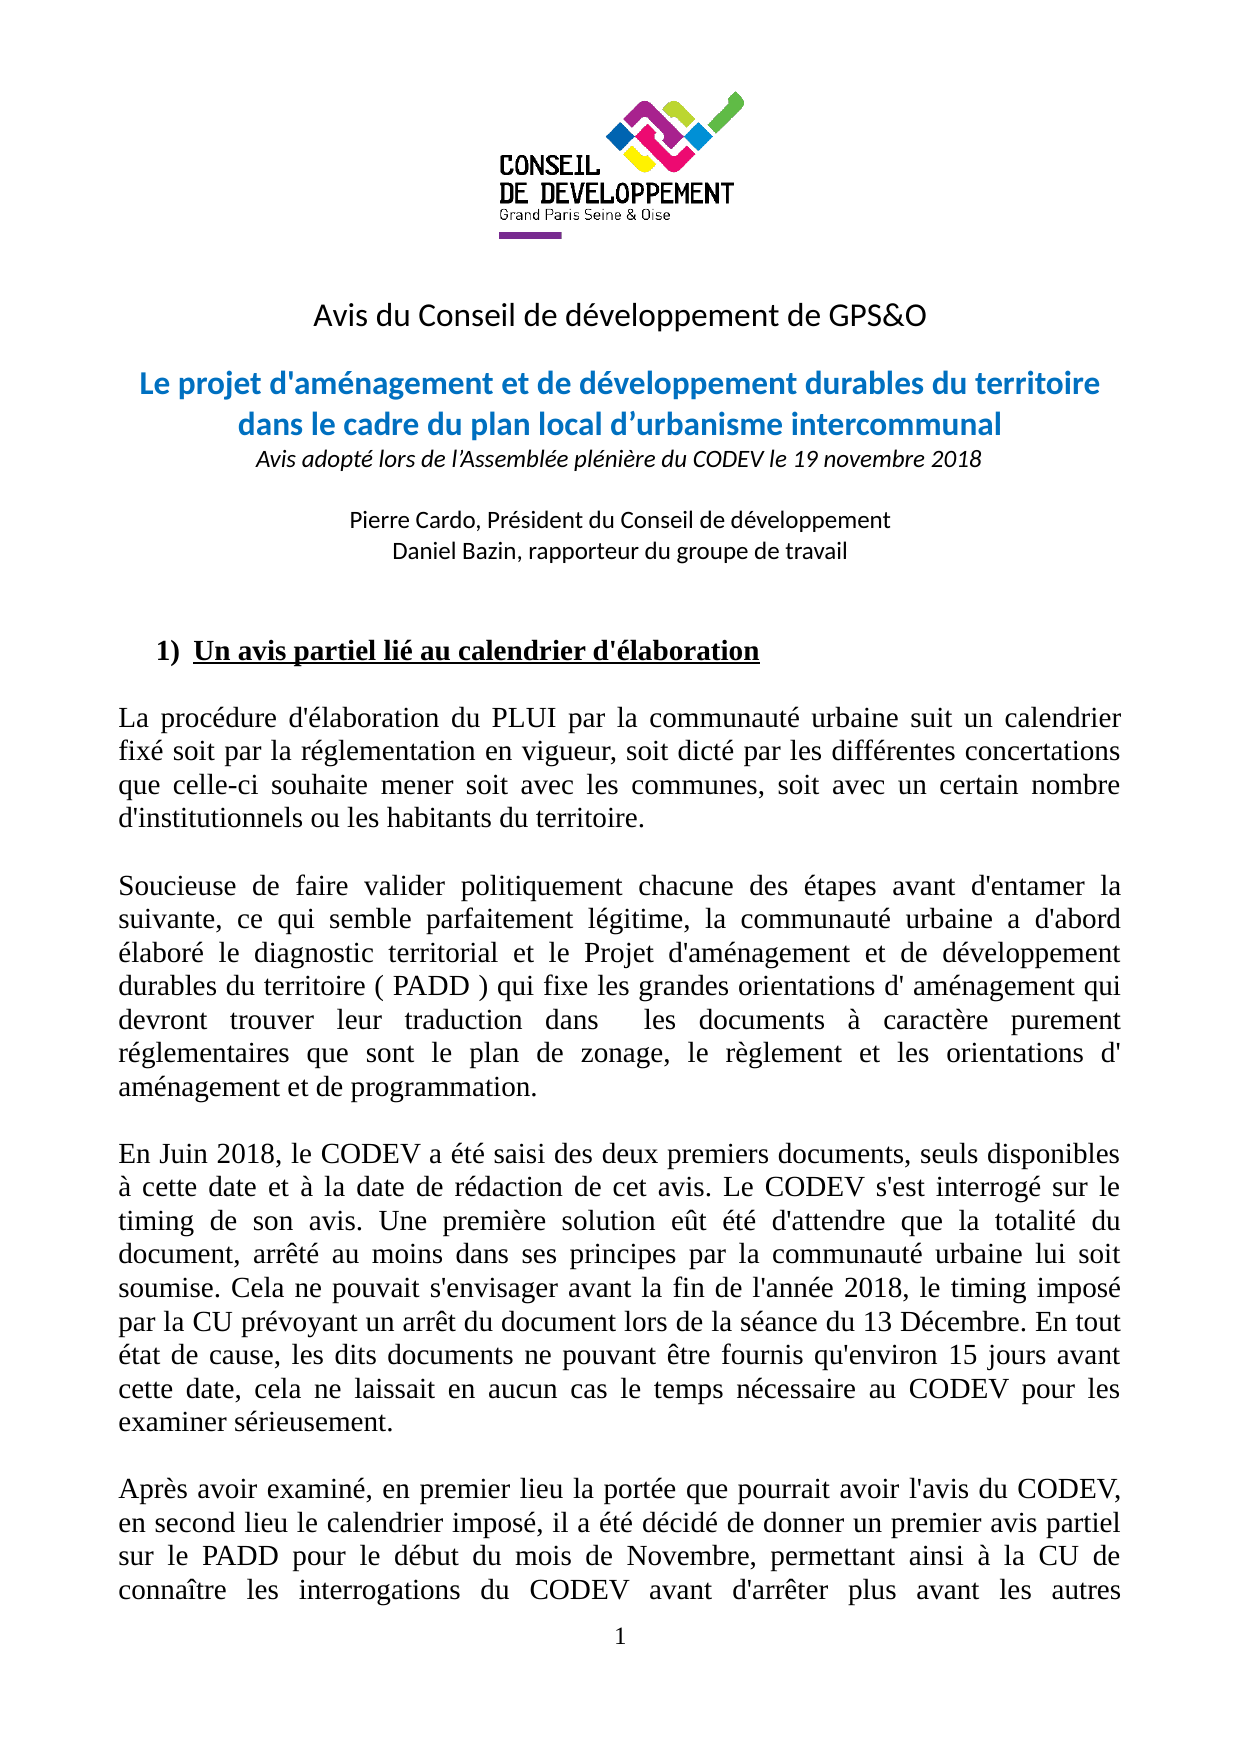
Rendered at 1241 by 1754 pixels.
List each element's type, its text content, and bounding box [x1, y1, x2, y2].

text En Juin 2018, le CODEV a été saisi des deux premiers documents, seuls disponibles à cette date et à la date de rédaction de cet avis. Le CODEV s'est interrogé sur le timing de son avis. Une première solution eût été d'attendre que la totalité du document, arrêté au moins dans ses principes par la communauté urbaine lui soit soumise. Cela ne pouvait s'envisager avant la fin de l'année 2018, le timing imposé par la CU prévoyant un arrêt du document lors de la séance du 13 Décembre. En tout état de cause, les dits documents ne pouvant être fournis qu'environ 15 jours avant cette date, cela ne laissait en aucun cas le temps nécessaire au CODEV pour les examiner sérieusement. [118, 1136, 1122, 1438]
text dans le cadre du plan local d’urbanisme intercommunal [118, 403, 1122, 444]
text La procédure d'élaboration du PLUI par la communauté urbaine suit un calendrier fixé soit par la réglementation en vigueur, soit dicté par les différentes concertations que celle-ci souhaite mener soit avec les communes, soit avec un certain nombre d'institutionnels ou les habitants du territoire. [118, 700, 1122, 834]
text Le projet d'aménagement et de développement durables du territoire [118, 362, 1122, 403]
text Soucieuse de faire valider politiquement chacune des étapes avant d'entamer la suivante, ce qui semble parfaitement légitime, la communauté urbaine a d'abord élaboré le diagnostic territorial et le Projet d'aménagement et de développement durables du territoire ( PADD ) qui fixe les grandes orientations d' aménagement qui devront trouver leur traduction dans les documents à caractère purement réglementaires que sont le plan de zonage, le règlement et les orientations d' aménagement et de programmation. [118, 868, 1122, 1102]
text Après avoir examiné, en premier lieu la portée que pourrait avoir l'avis du CODEV, en second lieu le calendrier imposé, il a été décidé de donner un premier avis partiel sur le PADD pour le début du mois de Novembre, permettant ainsi à la CU de connaître les interrogations du CODEV avant d'arrêter plus avant les autres [118, 1471, 1122, 1606]
text Daniel Bazin, rapporteur du groupe de travail [118, 535, 1122, 566]
text Pierre Cardo, Président du Conseil de développement [118, 505, 1122, 535]
list Un avis partiel lié au calendrier d'élaboration [156, 633, 1122, 666]
text Avis adopté lors de l’Assemblée plénière du CODEV le 19 novembre 2018 [118, 444, 1122, 474]
text Avis du Conseil de développement de GPS&O [118, 294, 1122, 334]
